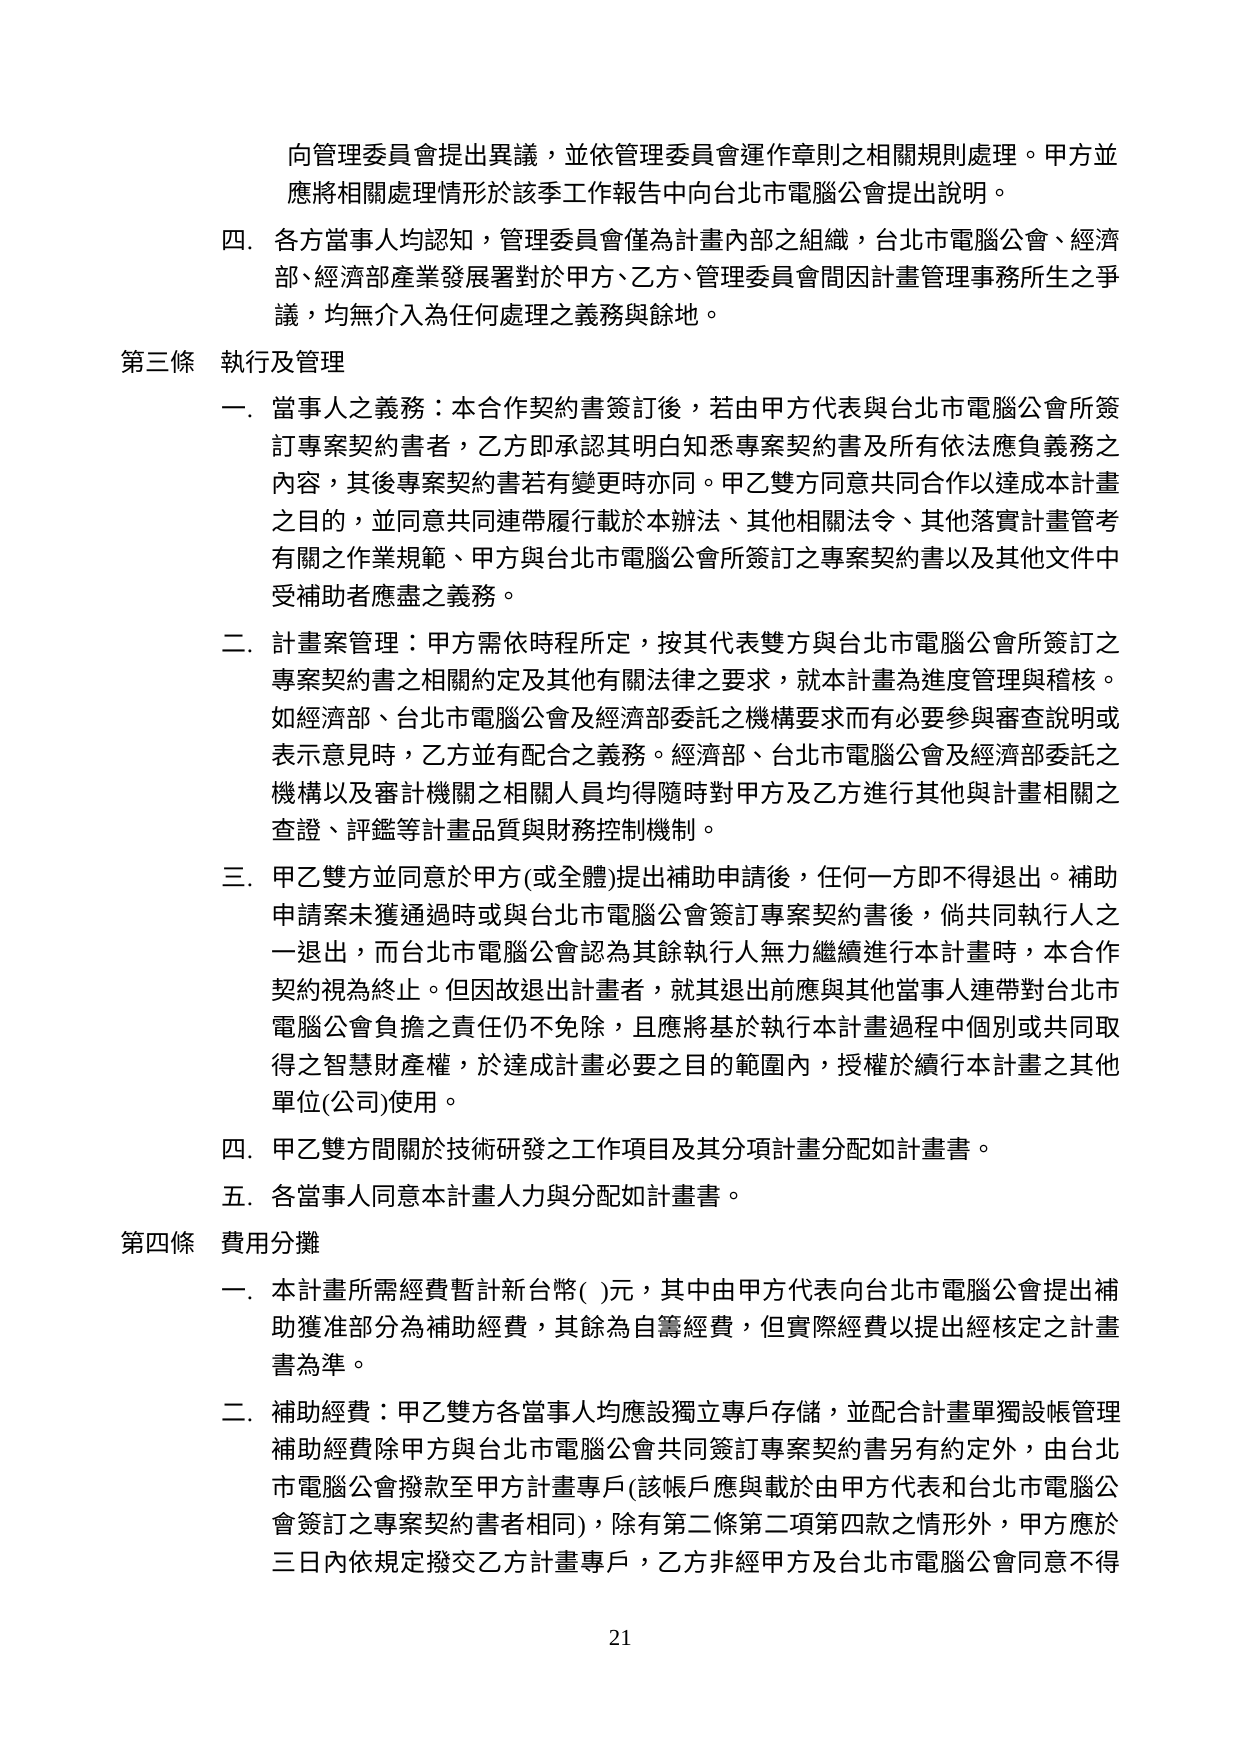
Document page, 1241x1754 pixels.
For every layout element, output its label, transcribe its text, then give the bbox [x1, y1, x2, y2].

list 當事人之義務：本合作契約書簽訂後，若由甲方代表與台北市電腦公會所簽訂專案契約書者，乙方即承認其明白知悉專案契約書及所有依法應負義務之內容，其後專案契約書若有變更時亦同。甲乙雙方同意共同合作以達成本計畫之目的，並同意共同連帶履行載於本辦法、其他相關法令、其他落實計畫管考有關之作業規範、甲方與台北市電腦公會所簽訂之專案契約書以及其他文件中受補助者應盡之義務。 [222, 388, 1120, 613]
list 向管理委員會提出異議，並依管理委員會運作章則之相關規則處理。甲方並應將相關處理情形於該季工作報告中向台北市電腦公會提出說明。 [245, 135, 1120, 210]
list 甲乙雙方間關於技術研發之工作項目及其分項計畫分配如計畫書。 [222, 1129, 1120, 1166]
list 各方當事人均認知，管理委員會僅為計畫內部之組織，台北市電腦公會、經濟部、經濟部產業發展署對於甲方、乙方、管理委員會間因計畫管理事務所生之爭議，均無介入為任何處理之義務與餘地。 [222, 219, 1120, 332]
list 各當事人同意本計畫人力與分配如計畫書。 [222, 1176, 1120, 1213]
list 補助經費：甲乙雙方各當事人均應設獨立專戶存儲，並配合計畫單獨設帳管理。補助經費除甲方與台北市電腦公會共同簽訂專案契約書另有約定外，由台北市電腦公會撥款至甲方計畫專戶(該帳戶應與載於由甲方代表和台北市電腦公會簽訂之專案契約書者相同)，除有第二條第二項第四款之情形外，甲方應於三日內依規定撥交乙方計畫專戶，乙方非經甲方及台北市電腦公會同意不得另存入其他帳戶使用。 [222, 1391, 1120, 1579]
list 本計畫所需經費暫計新台幣( )元，其中由甲方代表向台北市電腦公會提出補助獲准部分為補助經費，其餘為自籌經費，但實際經費以提出經核定之計畫書為準。 [222, 1269, 1120, 1382]
text 第三條 執行及管理 [120, 341, 1120, 379]
list 甲乙雙方並同意於甲方(或全體)提出補助申請後，任何一方即不得退出。補助申請案未獲通過時或與台北市電腦公會簽訂專案契約書後，倘共同執行人之一退出，而台北市電腦公會認為其餘執行人無力繼續進行本計畫時，本合作契約視為終止。但因故退出計畫者，就其退出前應與其他當事人連帶對台北市電腦公會負擔之責任仍不免除，且應將基於執行本計畫過程中個別或共同取得之智慧財產權，於達成計畫必要之目的範圍內，授權於續行本計畫之其他單位(公司)使用。 [222, 857, 1120, 1119]
text 第四條 費用分攤 [120, 1223, 1120, 1260]
list 計畫案管理：甲方需依時程所定，按其代表雙方與台北市電腦公會所簽訂之專案契約書之相關約定及其他有關法律之要求，就本計畫為進度管理與稽核。如經濟部、台北市電腦公會及經濟部委託之機構要求而有必要參與審查說明或表示意見時，乙方並有配合之義務。經濟部、台北市電腦公會及經濟部委託之機構以及審計機關之相關人員均得隨時對甲方及乙方進行其他與計畫相關之查證、評鑑等計畫品質與財務控制機制。 [222, 623, 1120, 848]
